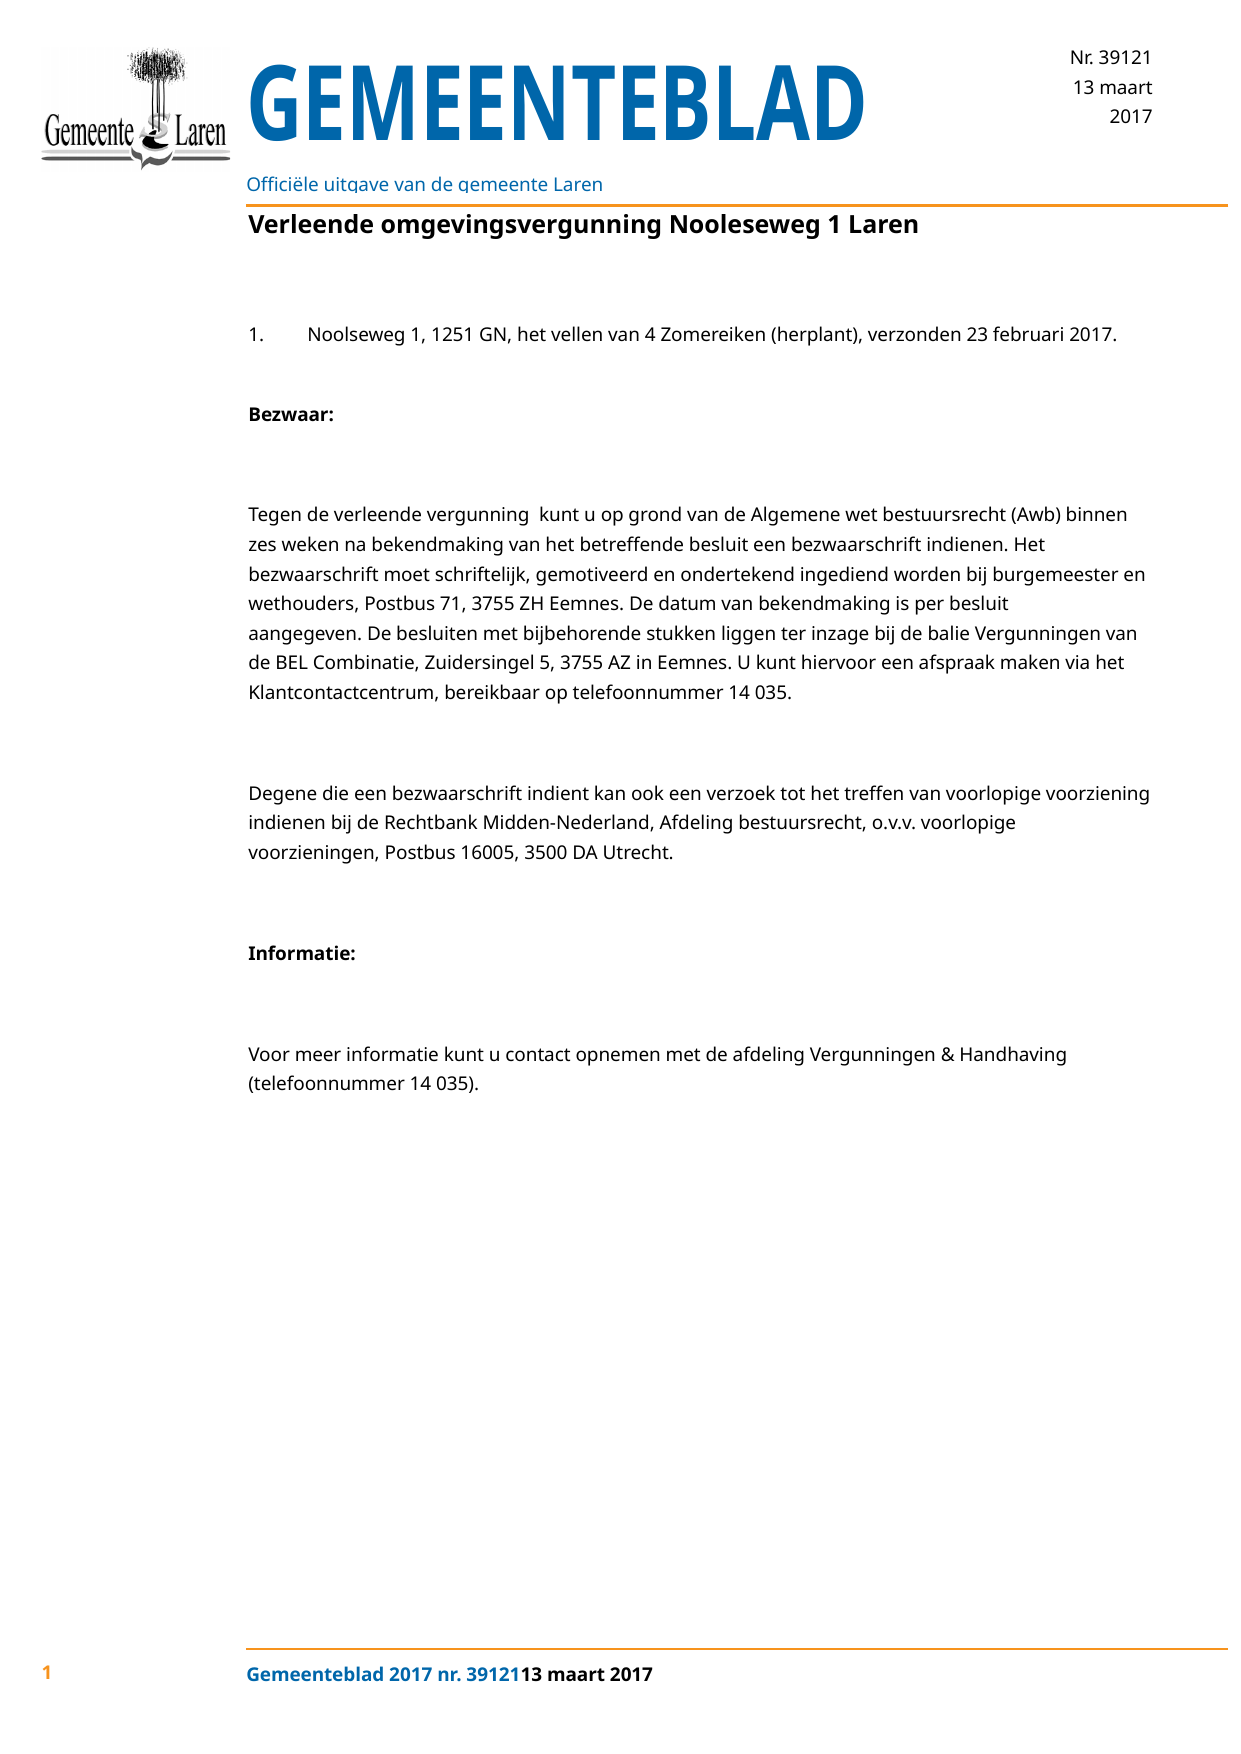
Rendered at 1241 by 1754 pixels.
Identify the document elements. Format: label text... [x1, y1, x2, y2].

text Voor meer informatie kunt u contact opnemen met de afdeling Vergunningen & Handhaving (telefoonnummer 14 035). [248, 1041, 1152, 1096]
text Bezwaar: [248, 401, 1152, 426]
list Noolseweg 1, 1251 GN, het vellen van 4 Zomereiken (herplant), verzonden 23 februari 2017. [248, 321, 1152, 346]
text Verleende omgevingsvergunning Nooleseweg 1 Laren [248, 207, 1152, 241]
picture [41, 47, 231, 172]
text Degene die een bezwaarschrift indient kan ook een verzoek tot het treffen van voorlopige voorziening indienen bij de Rechtbank Midden-Nederland, Afdeling bestuursrecht, o.v.v. voorlopige voorzieningen, Postbus 16005, 3500 DA Utrecht. [248, 780, 1152, 865]
text Tegen de verleende vergunning kunt u op grond van de Algemene wet bestuursrecht (Awb) binnen zes weken na bekendmaking van het betreffende besluit een bezwaarschrift indienen. Het bezwaarschrift moet schriftelijk, gemotiveerd en ondertekend ingediend worden bij burgemeester en wethouders, Postbus 71, 3755 ZH Eemnes. De datum van bekendmaking is per besluit aangegeven. De besluiten met bijbehorende stukken liggen ter inzage bij de balie Vergunningen van de BEL Combinatie, Zuidersingel 5, 3755 AZ in Eemnes. U kunt hiervoor een afspraak maken via het Klantcontactcentrum, bereikbaar op telefoonnummer 14 035. [248, 502, 1152, 705]
text Informatie: [248, 940, 1152, 966]
